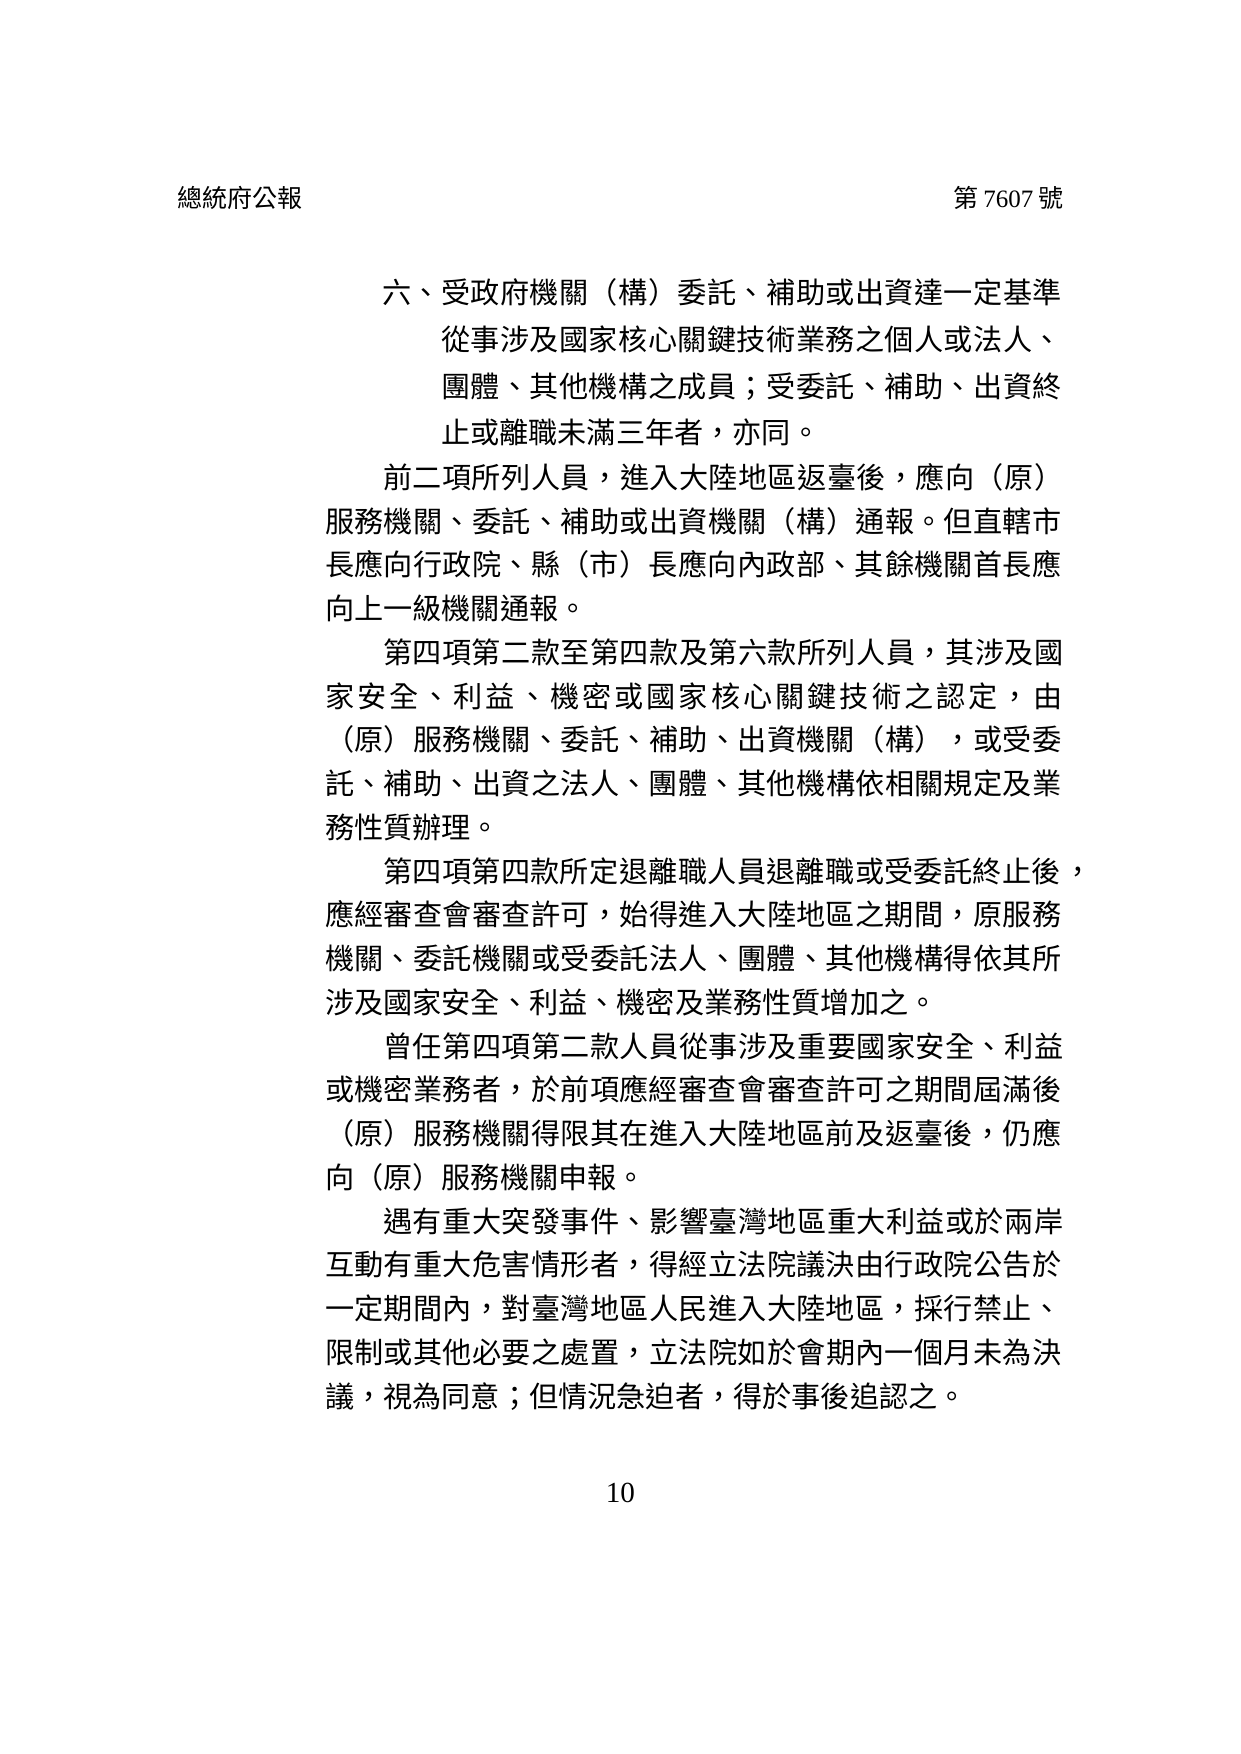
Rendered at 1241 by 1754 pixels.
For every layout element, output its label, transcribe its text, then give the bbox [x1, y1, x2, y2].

text 第四項第二款至第四款及第六款所列人員，其涉及國家安全、利益、機密或國家核心關鍵技術之認定，由（原）服務機關、委託、補助、出資機關（構），或受委託、補助、出資之法人、團體、其他機構依相關規定及業務性質辦理。 [325, 628, 1063, 847]
text 遇有重大突發事件、影響臺灣地區重大利益或於兩岸互動有重大危害情形者，得經立法院議決由行政院公告於一定期間內，對臺灣地區人民進入大陸地區，採行禁止、限制或其他必要之處置，立法院如於會期內一個月未為決議，視為同意；但情況急迫者，得於事後追認之。 [325, 1197, 1063, 1416]
text 第四項第四款所定退離職人員退離職或受委託終止後，應經審查會審查許可，始得進入大陸地區之期間，原服務機關、委託機關或受委託法人、團體、其他機構得依其所涉及國家安全、利益、機密及業務性質增加之。 [325, 847, 1063, 1022]
text 六、 受政府機關（構）委託、補助或出資達一定基準從事涉及國家核心關鍵技術業務之個人或法人、團體、其他機構之成員；受委託、補助、出資終止或離職未滿三年者，亦同。 [382, 266, 1063, 453]
text 曾任第四項第二款人員從事涉及重要國家安全、利益或機密業務者，於前項應經審查會審查許可之期間屆滿後，（原）服務機關得限其在進入大陸地區前及返臺後，仍應向（原）服務機關申報。 [325, 1022, 1063, 1197]
text 前二項所列人員，進入大陸地區返臺後，應向（原）服務機關、委託、補助或出資機關（構）通報。但直轄市長應向行政院、縣（市）長應向內政部、其餘機關首長應向上一級機關通報。 [325, 453, 1063, 628]
